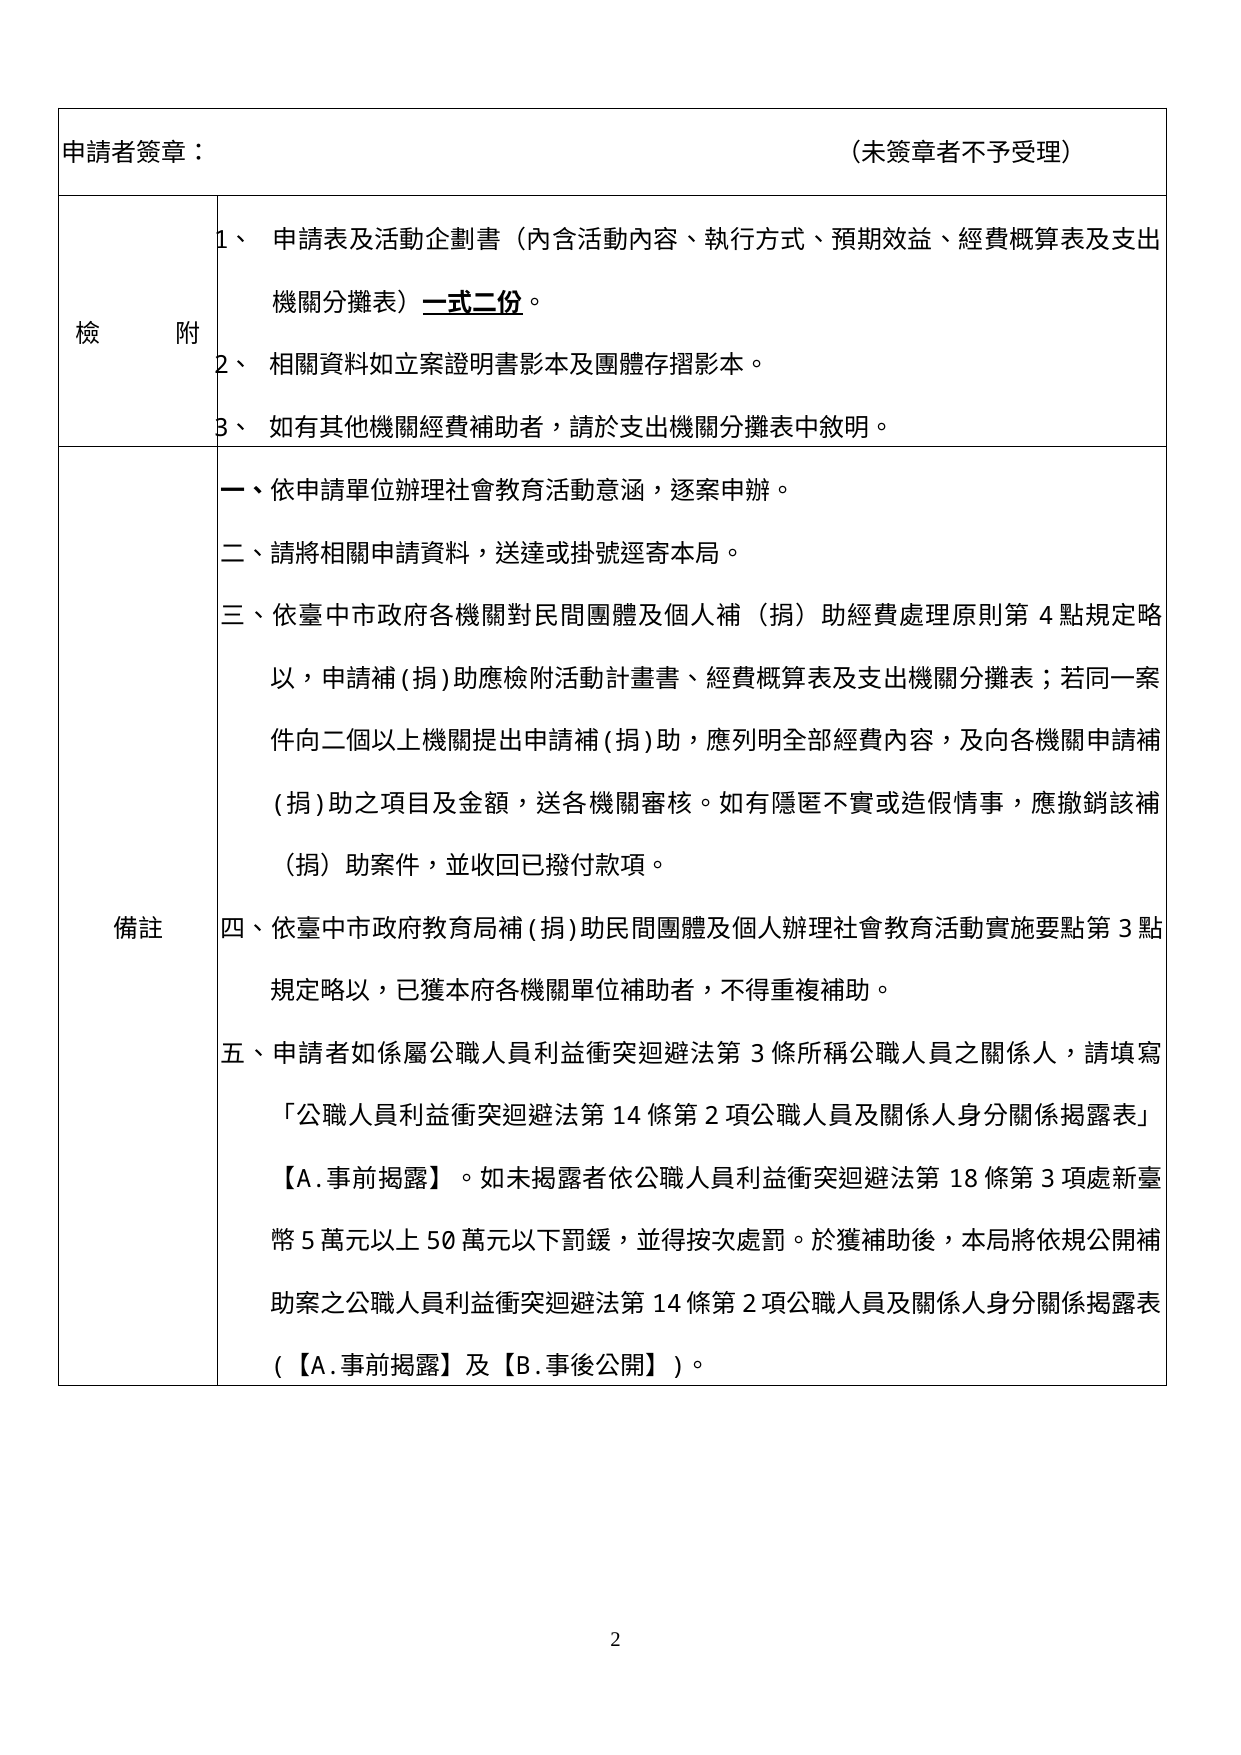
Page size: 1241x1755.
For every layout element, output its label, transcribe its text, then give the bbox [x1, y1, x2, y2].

table_cell 檢 附 [59, 196, 217, 446]
table_cell 申請者簽章： （未簽章者不予受理） [59, 109, 1166, 195]
table_cell 一、依申請單位辦理社會教育活動意涵，逐案申辦。 二、請將相關申請資料，送達或掛號逕寄本局。 三、依臺中市政府各機關對民間團體及個人補（捐）助經費處理原則第4點規定略以，申請補(捐)助應檢附活動計畫書、經費概算表及支出機關分攤表；若同一案件向二個以上機關提出申請補(捐)助，應列明全部經費內容，及向各機關申請補(捐)助之項目及金額，送各機關審核。如有隱匿不實或造假情事，應撤銷該補（捐）助案件，並收回已撥付款項。 四、依臺中市政府教育局補(捐)助民間團體及個人辦理社會教育活動實施要點第3點規定略以，已獲本府各機關單位補助者，不得重複補助。 五、申請者如係屬公職人員利益衝突迴避法第3條所稱公職人員之關係人，請填寫「公職人員利益衝突迴避法第14條第2項公職人員及關係人身分關係揭露表」【A.事前揭露】。如未揭露者依公職人員利益衝突迴避法第18條第3項處新臺幣5萬元以上50萬元以下罰鍰，並得按次處罰。於獲補助後，本局將依規公開補助案之公職人員利益衝突迴避法第14條第2項公職人員及關係人身分關係揭露表(【A.事前揭露】及【B.事後公開】)。 [218, 447, 1166, 1385]
table_cell 備註 [59, 447, 217, 1385]
table_cell 申請表及活動企劃書（內含活動內容、執行方式、預期效益、經費概算表及支出機關分攤表）一式二份。 相關資料如立案證明書影本及團體存摺影本。 如有其他機關經費補助者，請於支出機關分攤表中敘明。 [218, 196, 1166, 446]
